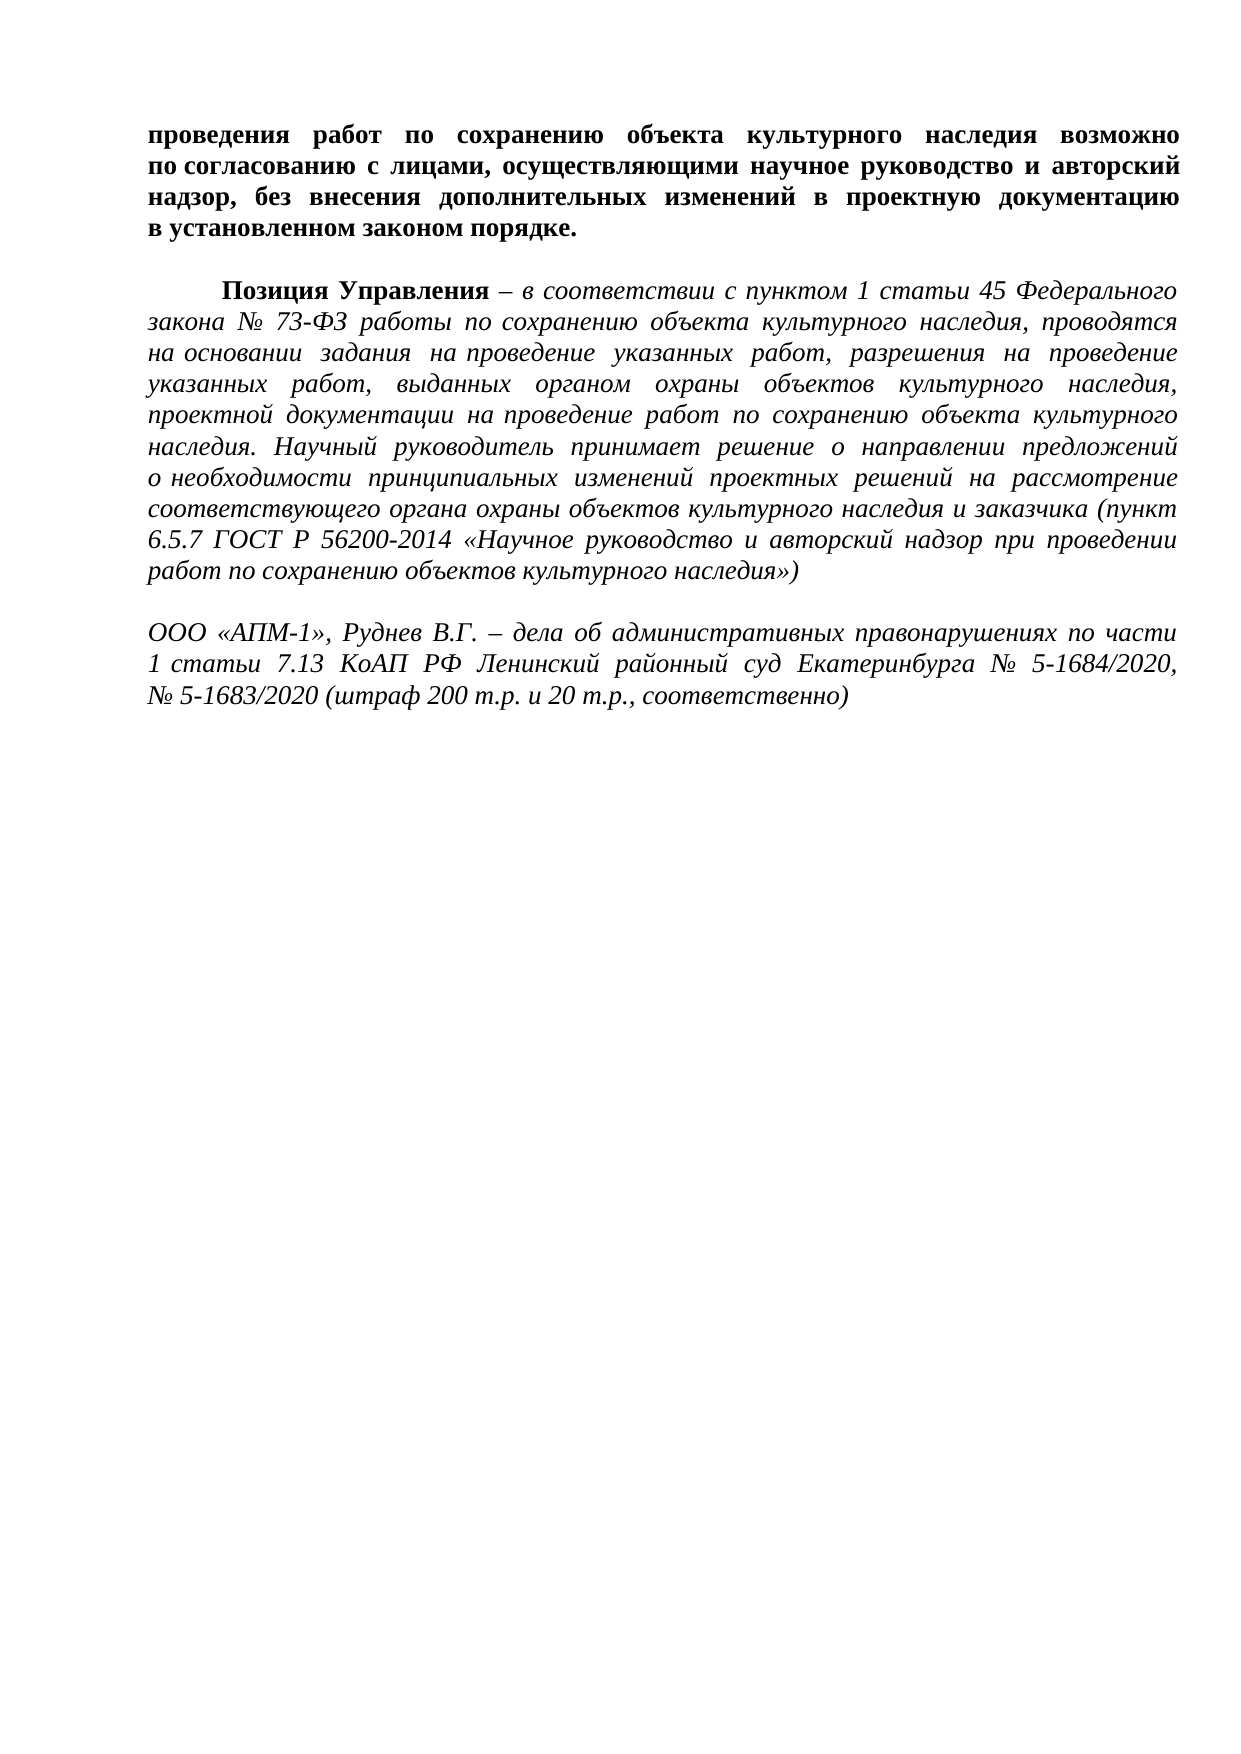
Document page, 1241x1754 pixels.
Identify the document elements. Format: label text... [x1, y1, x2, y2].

text проведения работ по сохранению объекта культурного наследия возможно по согласованию с лицами, осуществляющими научное руководство и авторский надзор, без внесения дополнительных изменений в проектную документацию в установленном законом порядке. [148, 118, 1181, 243]
text ООО «АПМ-1», Руднев В.Г. – дела об административных правонарушениях по части 1 статьи 7.13 КоАП РФ Ленинский районный суд Екатеринбурга № 5-1684/2020, № 5-1683/2020 (штраф 200 т.р. и 20 т.р., соответственно) [148, 616, 1181, 710]
text Позиция Управления – в соответствии с пунктом 1 статьи 45 Федерального закона № 73-ФЗ работы по сохранению объекта культурного наследия, проводятся на основании задания на проведение указанных работ, разрешения на проведение указанных работ, выданных органом охраны объектов культурного наследия, проектной документации на проведение работ по сохранению объекта культурного наследия. Научный руководитель принимает решение о направлении предложений о необходимости принципиальных изменений проектных решений на рассмотрение соответствующего органа охраны объектов культурного наследия и заказчика (пункт 6.5.7 ГОСТ Р 56200-2014 «Научное руководство и авторский надзор при проведении работ по сохранению объектов культурного наследия») [148, 274, 1181, 585]
